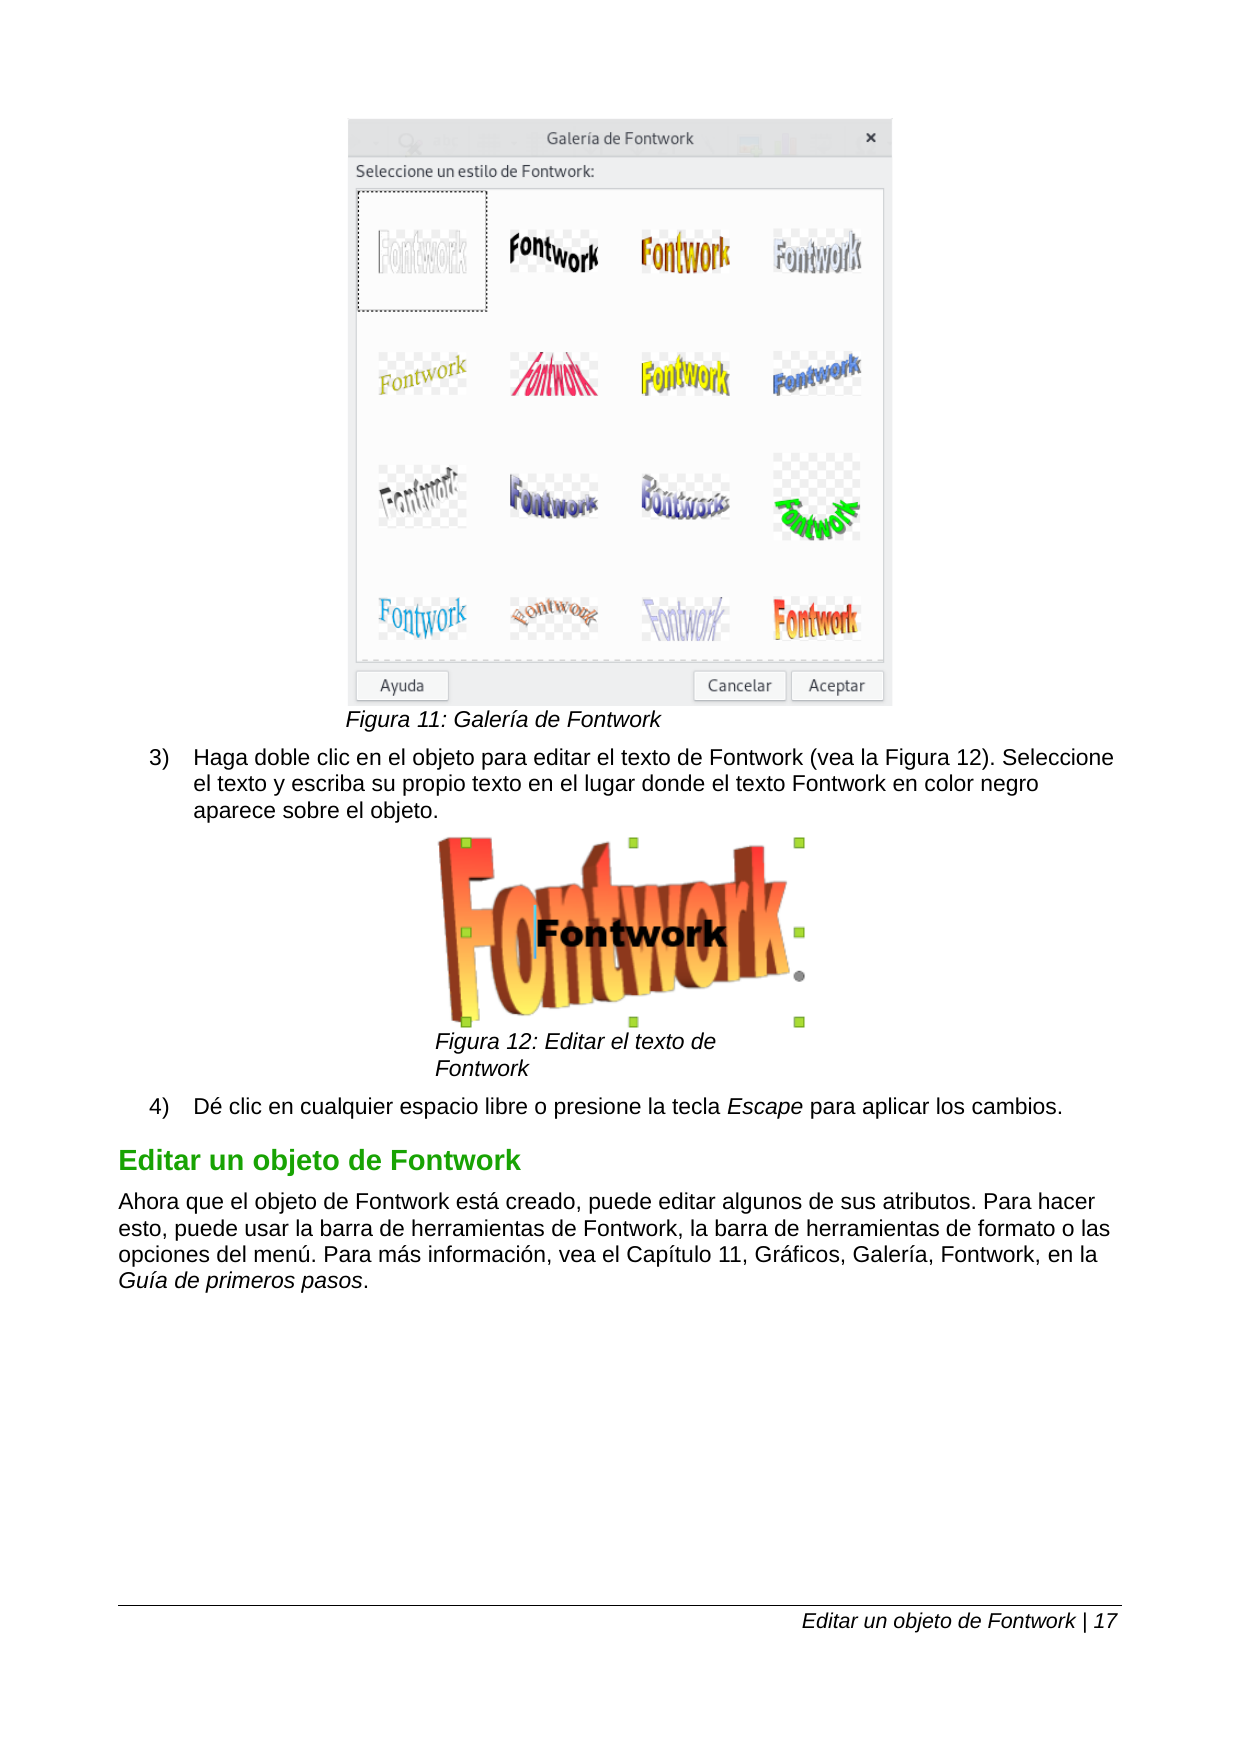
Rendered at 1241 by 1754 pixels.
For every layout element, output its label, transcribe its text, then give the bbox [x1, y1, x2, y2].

list Haga doble clic en el objeto para editar el texto de Fontwork (vea la Figura 12). Seleccione el texto y escriba su propio texto en el lugar donde el texto Fontwork en color negro aparece sobre el objeto. [169, 744, 1122, 823]
list Dé clic en cualquier espacio libre o presione la tecla Escape para aplicar los cambios. [169, 1093, 1122, 1119]
subtitle Editar un objeto de Fontwork [118, 1143, 1122, 1176]
picture [347, 118, 893, 706]
text Ahora que el objeto de Fontwork está creado, puede editar algunos de sus atributos. Para hacer esto, puede usar la barra de herramientas de Fontwork, la barra de herramientas de formato o las opciones del menú. Para más información, vea el Capítulo 11, Gráficos, Galería, Fontwork, en la Guía de primeros pasos. [118, 1188, 1122, 1294]
text Figura 11: Galería de Fontwork [345, 118, 895, 732]
text Figura 12: Editar el texto de Fontwork [435, 1029, 806, 1081]
picture [434, 835, 806, 1029]
